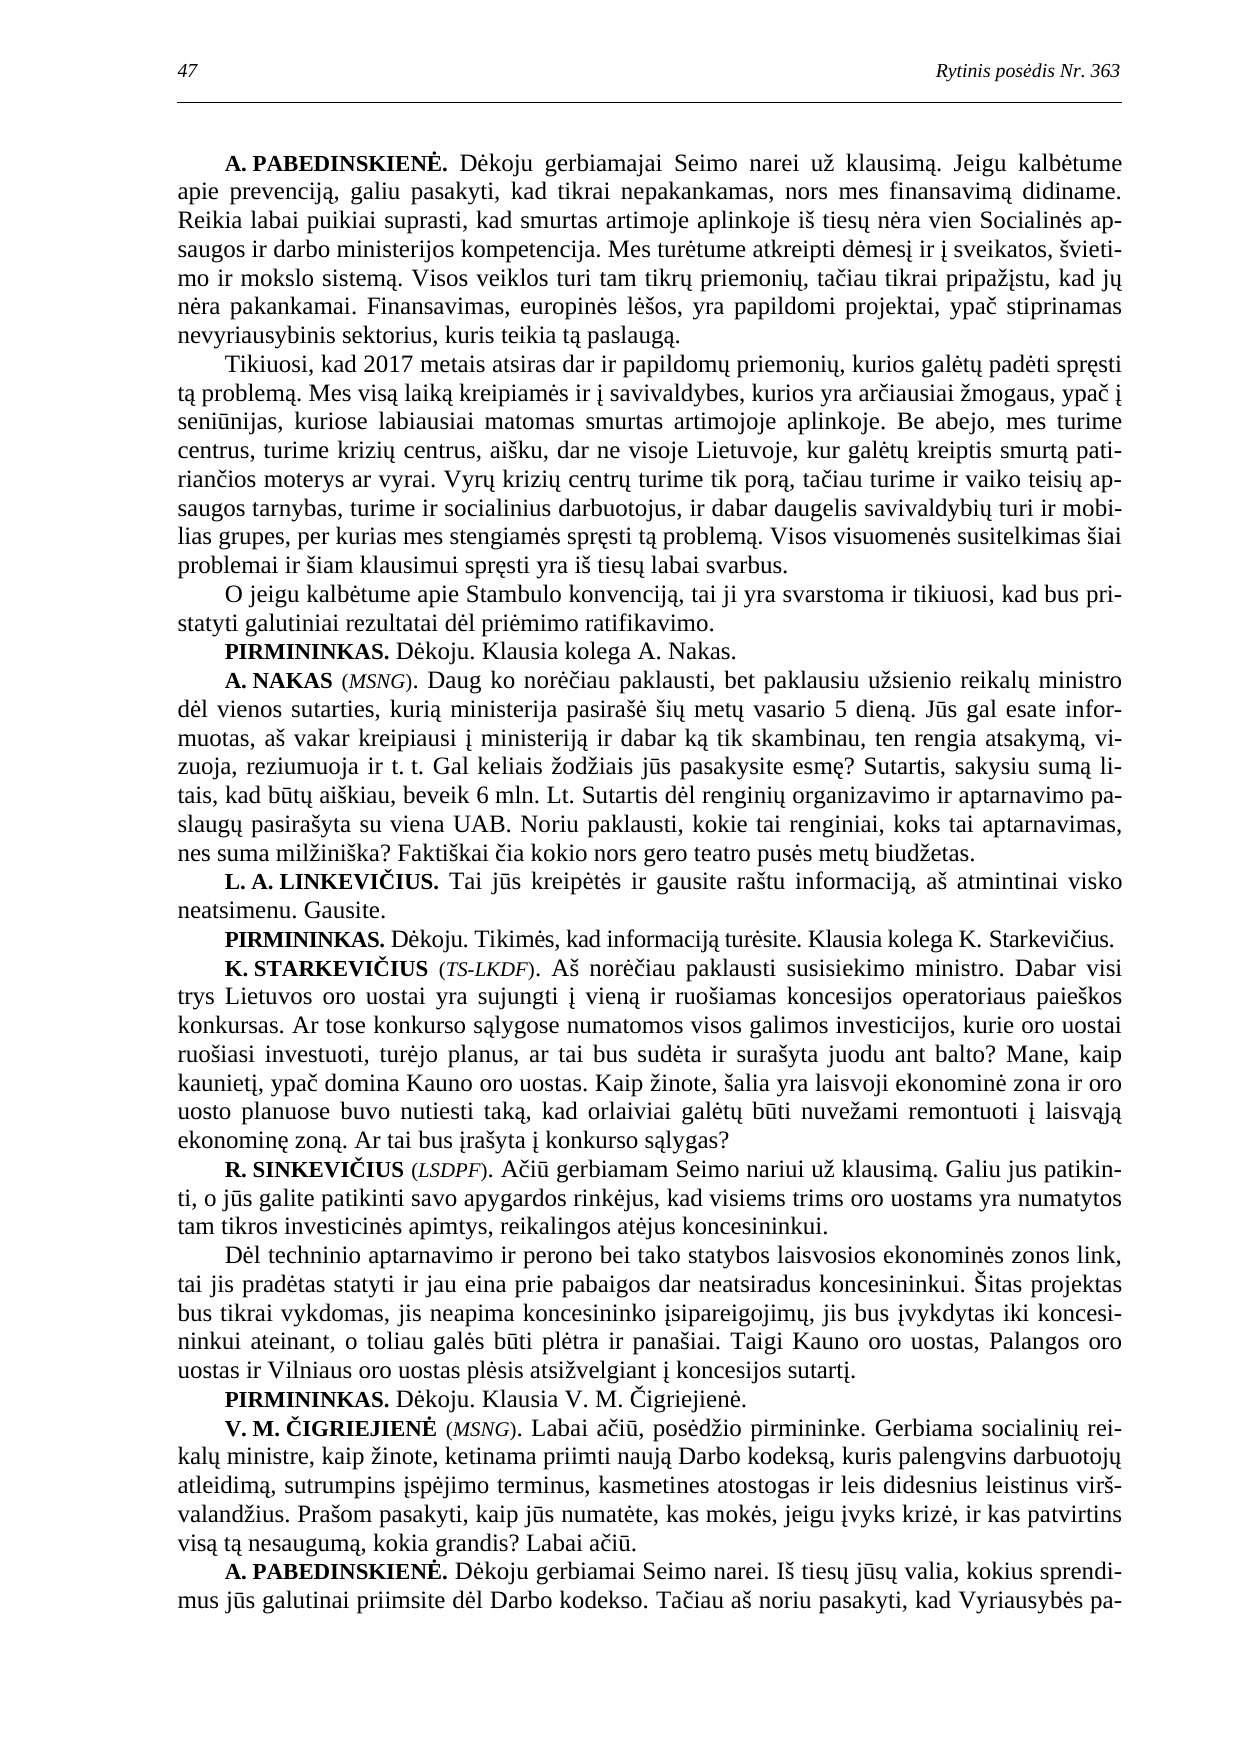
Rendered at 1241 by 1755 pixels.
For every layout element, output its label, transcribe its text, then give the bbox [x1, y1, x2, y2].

text R. SINKEVIČIUS (LSDPF). Ačiū ger­bia­mam Sei­mo na­riui už klau­si­mą. Ga­liu jus pa­ti­kin­ti, o jūs ga­li­te pa­ti­kin­ti sa­vo apy­gar­dos rin­kė­jus, kad vi­siems trims oro uos­tams yra nu­ma­ty­tos tam tik­ros in­ves­ti­ci­nės ap­im­tys, rei­ka­lin­gos at­ėjus kon­ce­si­nin­kui. [177, 1154, 1122, 1240]
text A. PABEDINSKIENĖ. Dė­ko­ju ger­bia­mai Sei­mo na­rei. Iš tie­sų jū­sų va­lia, ko­kius spren­di­mus jūs ga­lu­ti­nai pri­im­si­te dėl Dar­bo ko­dek­so. Ta­čiau aš no­riu pa­sa­ky­ti, kad Vy­riau­sy­bės pa­ [177, 1556, 1122, 1614]
text Ti­kiuo­si, kad 2017 me­tais at­si­ras dar ir pa­pil­do­mų prie­mo­nių, ku­rios ga­lė­tų pa­dė­ti spręs­ti tą pro­ble­mą. Mes vi­są lai­ką krei­pia­mės ir į sa­vi­val­dy­bes, ku­rios yra ar­čiau­siai žmo­gaus, ypač į se­niū­ni­jas, ku­rio­se la­biau­siai ma­to­mas smur­tas ar­ti­mo­jo­je ap­lin­ko­je. Be abe­jo, mes tu­ri­me cen­trus, tu­ri­me kri­zių cen­trus, aiš­ku, dar ne vi­so­je Lie­tu­vo­je, kur ga­lė­tų kreip­tis smur­tą pa­ti­rian­čios mo­te­rys ar vy­rai. Vy­rų kri­zių cen­trų tu­ri­me tik po­rą, ta­čiau tu­ri­me ir vai­ko tei­sių ap­sau­gos tar­ny­bas, tu­ri­me ir so­cia­li­nius dar­buo­to­jus, ir da­bar dau­ge­lis sa­vi­val­dy­bių tu­ri ir mo­bi­lias gru­pes, per ku­rias mes sten­gia­mės spręs­ti tą pro­ble­mą. Vi­sos vi­suo­me­nės su­si­tel­ki­mas šiai pro­ble­mai ir šiam klau­si­mui spręs­ti yra iš tie­sų la­bai svar­bus. [177, 349, 1122, 579]
text PIRMININKAS. Dė­ko­ju. Ti­ki­mės, kad in­for­ma­ci­ją tu­rė­si­te. Klau­sia ko­le­ga K. Star­ke­vi­čius. [177, 924, 1122, 953]
text A. PABEDINSKIENĖ. Dė­ko­ju ger­bia­ma­jai Sei­mo na­rei už klau­si­mą. Jei­gu kal­bė­tu­me apie pre­ven­ci­ją, ga­liu pa­sa­ky­ti, kad tik­rai ne­pa­kan­ka­mas, nors mes fi­nan­sa­vi­mą di­di­na­me. Rei­kia la­bai pui­kiai su­pras­ti, kad smur­tas ar­ti­mo­je ap­lin­ko­je iš tie­sų nė­ra vien So­cia­li­nės ap­sau­gos ir dar­bo mi­nis­te­ri­jos kom­pe­ten­ci­ja. Mes tu­rė­tu­me at­kreip­ti dė­me­sį ir į svei­ka­tos, švie­ti­mo ir moks­lo sis­te­mą. Vi­sos veik­los tu­ri tam tik­rų prie­mo­nių, ta­čiau tik­rai pri­pa­žįs­tu, kad jų nė­ra pa­kan­ka­mai. Fi­nan­sa­vi­mas, eu­ro­pi­nės lė­šos, yra pa­pil­do­mi pro­jek­tai, ypač stip­ri­na­mas ne­vy­riau­sy­bi­nis sek­to­rius, ku­ris tei­kia tą pa­slau­gą. [177, 148, 1122, 349]
text L. A. LINKEVIČIUS. Tai jūs krei­pė­tės ir gau­si­te raš­tu in­for­ma­ci­ją, aš atmin­ti­nai vis­ko ne­at­si­me­nu. Gau­si­te. [177, 866, 1122, 924]
text V. M. ČIGRIEJIENĖ (MSNG). La­bai ačiū, po­sė­džio pir­mi­nin­ke. Ger­bia­ma so­cia­li­nių rei­ka­lų mi­nist­re, kaip ži­no­te, ke­ti­na­ma pri­im­ti nau­ją Dar­bo ko­dek­są, ku­ris pa­leng­vins dar­buo­to­jų at­lei­di­mą, su­trum­pins įspė­ji­mo ter­mi­nus, kas­me­ti­nes atos­to­gas ir leis di­des­nius leis­ti­nus virš­va­lan­džius. Pra­šom pa­sa­ky­ti, kaip jūs nu­ma­tė­te, kas mo­kės, jei­gu įvyks kri­zė, ir kas pa­tvir­tins vi­są tą ne­sau­gu­mą, ko­kia gran­dis? La­bai ačiū. [177, 1413, 1122, 1556]
text O jei­gu kal­bė­tu­me apie Stam­bu­lo kon­ven­ci­ją, tai ji yra svars­to­ma ir ti­kiuo­si, kad bus pri­sta­ty­ti ga­lu­ti­niai re­zul­ta­tai dėl pri­ėmi­mo ra­ti­fi­ka­vi­mo. [177, 579, 1122, 636]
text Dėl tech­ni­nio ap­tar­na­vi­mo ir pe­ro­no bei ta­ko sta­ty­bos lais­vo­sios eko­no­mi­nės zo­nos link, tai jis pra­dė­tas sta­ty­ti ir jau ei­na prie pa­bai­gos dar ne­at­si­ra­dus kon­ce­si­nin­kui. Ši­tas pro­jek­tas bus tik­rai vyk­do­mas, jis ne­ap­ima kon­ce­si­nin­ko įsi­pa­rei­go­ji­mų, jis bus įvyk­dy­tas iki kon­ce­si­nin­kui at­ei­nant, o to­liau ga­lės bū­ti plėt­ra ir pa­na­šiai. Tai­gi Kau­no oro uos­tas, Pa­lan­gos oro uos­tas ir Vil­niaus oro uos­tas plė­sis at­si­žvel­giant į kon­ce­si­jos su­tar­tį. [177, 1240, 1122, 1384]
text A. NAKAS (MSNG). Daug ko no­rė­čiau pa­klaus­ti, bet pa­klau­siu už­sie­nio rei­ka­lų mi­nist­ro dėl vie­nos su­tar­ties, ku­rią mi­nis­te­ri­ja pa­si­ra­šė šių me­tų va­sa­rio 5 die­ną. Jūs gal esa­te in­for­muo­tas, aš va­kar krei­piau­si į mi­nis­te­ri­ją ir da­bar ką tik skam­bi­nau, ten ren­gia at­sa­ky­mą, vi­zuo­ja, re­ziu­muo­ja ir t. t. Gal ke­liais žo­džiais jūs pa­sa­ky­si­te es­mę? Su­tar­tis, sa­ky­siu su­mą li­tais, kad bū­tų aiš­kiau, be­veik 6 mln. Lt. Su­tar­tis dėl ren­gi­nių or­ga­ni­za­vi­mo ir ap­tar­na­vi­mo pa­slau­gų pa­si­ra­šy­ta su vie­na UAB. No­riu pa­klaus­ti, ko­kie tai ren­gi­niai, koks tai ap­tar­na­vi­mas, nes su­ma mil­ži­niš­ka? Fak­tiš­kai čia ko­kio nors ge­ro te­at­ro pu­sės me­tų biu­dže­tas. [177, 665, 1122, 866]
text PIRMININKAS. Dė­ko­ju. Klau­sia V. M. Čig­rie­jie­nė. [177, 1384, 1122, 1413]
text K. STARKEVIČIUS (TS-LKDF). Aš no­rė­čiau pa­klaus­ti su­si­sie­ki­mo mi­nist­ro. Da­bar vi­si trys Lie­tu­vos oro uos­tai yra su­jung­ti į vie­ną ir ruo­šia­mas kon­ce­si­jos ope­ra­to­riaus pa­ieš­kos kon­kur­sas. Ar to­se kon­kur­so są­ly­go­se nu­ma­to­mos vi­sos ga­li­mos in­ves­ti­ci­jos, ku­rie oro uos­tai ruo­šia­si in­ves­tuo­ti, tu­rė­jo pla­nus, ar tai bus su­dė­ta ir su­ra­šy­ta juo­du ant bal­to? Ma­ne, kaip kau­nie­tį, ypač do­mi­na Kau­no oro uos­tas. Kaip ži­no­te, ša­lia yra lais­vo­ji eko­no­mi­nė zo­na ir oro uos­to pla­nuo­se bu­vo nu­ties­ti ta­ką, kad or­lai­viai ga­lė­tų bū­ti nu­ve­ža­mi re­mon­tuo­ti į lais­vą­ją eko­no­mi­nę zo­ną. Ar tai bus įra­šy­ta į kon­kur­so są­ly­gas? [177, 953, 1122, 1154]
text PIRMININKAS. Dė­ko­ju. Klau­sia ko­le­ga A. Na­kas. [177, 636, 1122, 665]
